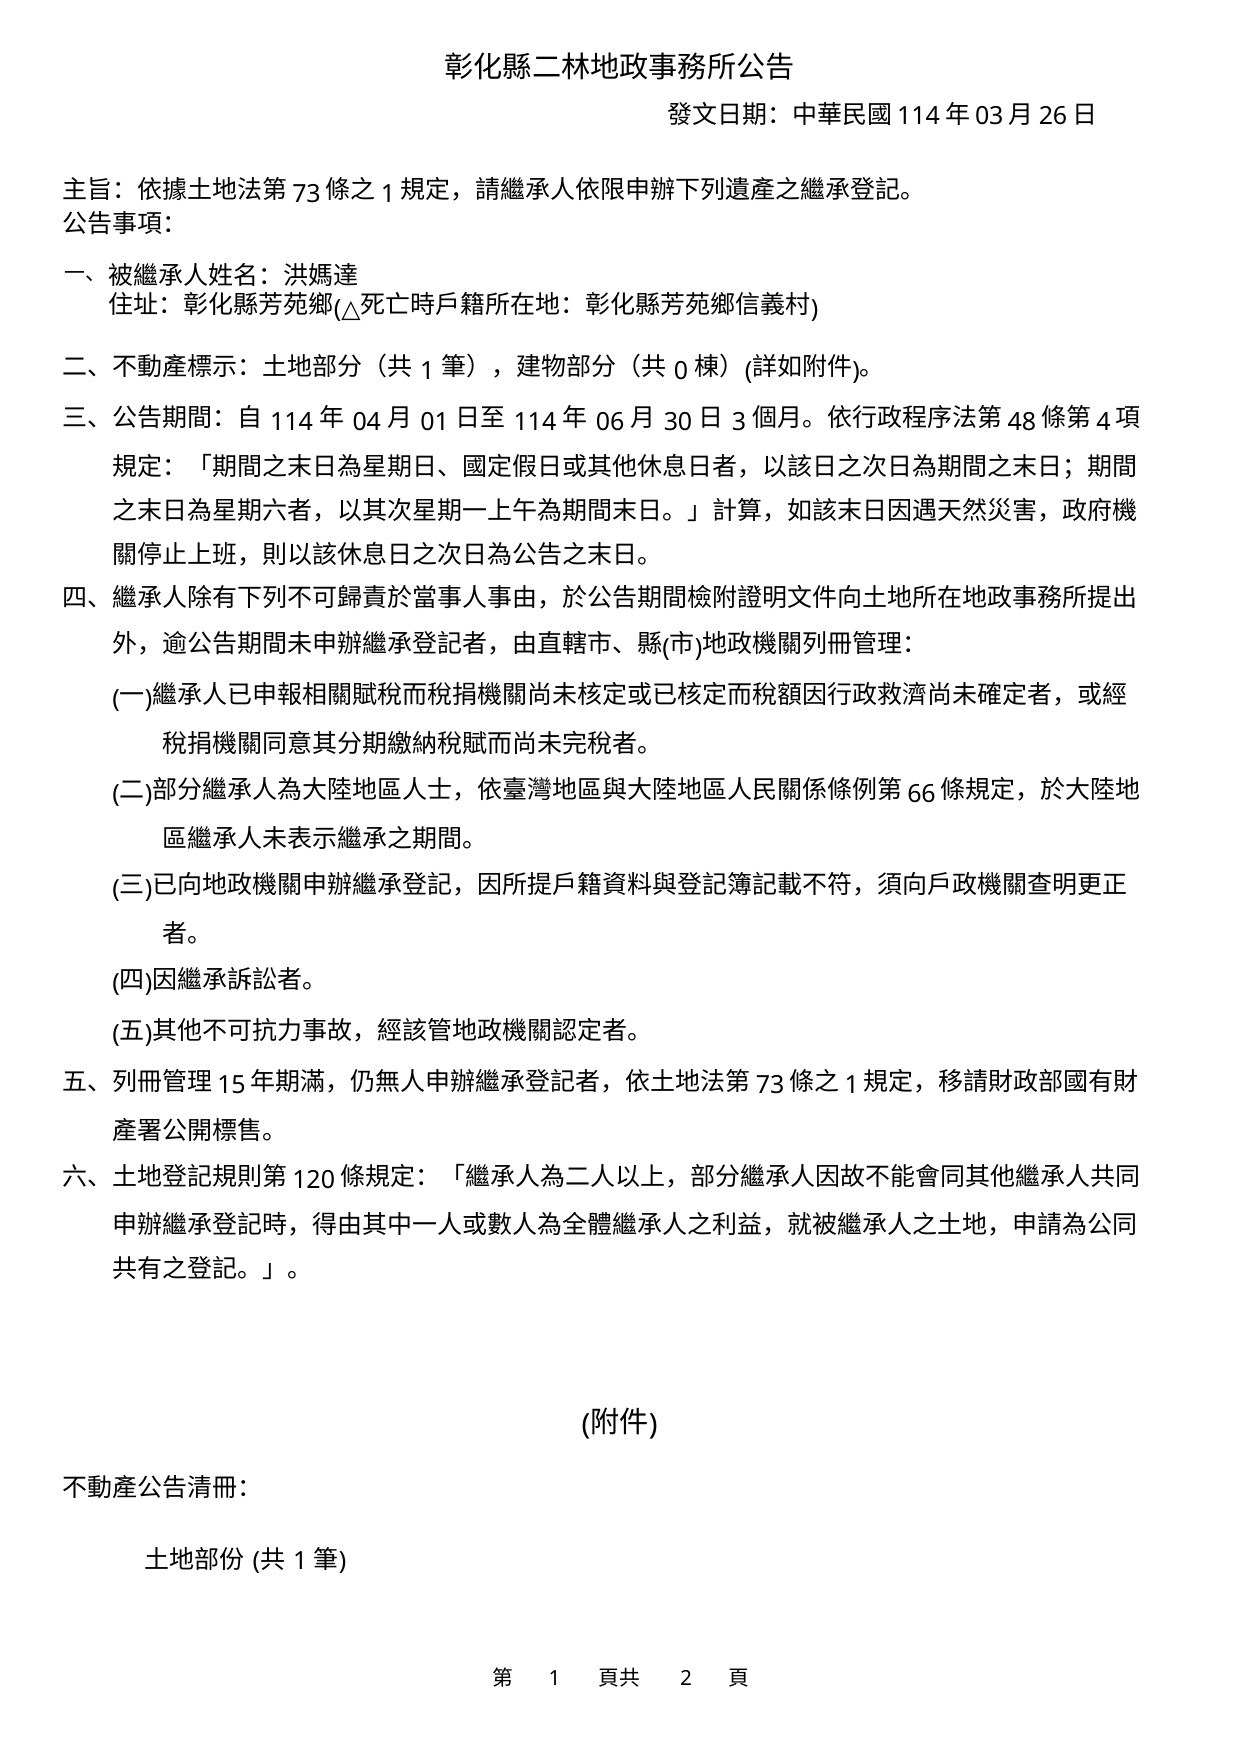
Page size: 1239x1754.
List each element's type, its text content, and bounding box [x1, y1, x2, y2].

table_cell [1177, 1658, 1239, 1698]
table_cell [0, 95, 62, 135]
table_cell [0, 41, 62, 94]
table_cell (附件) [62, 1392, 1177, 1453]
table_cell [759, 1598, 1177, 1657]
table_header [483, 0, 523, 41]
table_cell [0, 1658, 62, 1698]
table_cell [0, 216, 62, 261]
table_cell [62, 135, 109, 176]
table_cell [483, 95, 523, 135]
table_cell [523, 135, 585, 176]
table_cell [667, 1352, 718, 1392]
table_cell [759, 1658, 1177, 1698]
table_cell [653, 95, 667, 135]
table_cell [759, 135, 1177, 176]
table_cell [653, 1352, 667, 1392]
table_header [759, 0, 1177, 41]
table_cell 被繼承人姓名：洪媽達 住址：彰化縣芳苑鄉(△死亡時戶籍所在地：彰化縣芳苑鄉信義村) [109, 261, 1177, 353]
table_cell 發文日期：中華民國114年03月26日 [667, 95, 1177, 135]
table_cell [718, 1352, 759, 1392]
table_cell 土地部份 (共 1 筆) [62, 1526, 1177, 1597]
table_header [0, 0, 62, 41]
table_cell [585, 1352, 653, 1392]
table_cell [1177, 312, 1239, 353]
table_cell [483, 135, 523, 176]
table_cell [483, 1598, 523, 1657]
table_cell [585, 1598, 653, 1657]
table_cell [1177, 261, 1239, 312]
table_cell [1177, 1526, 1239, 1597]
table_header [653, 0, 667, 41]
table_cell [0, 1352, 62, 1392]
table_cell [759, 1352, 1177, 1392]
table_cell [0, 176, 62, 216]
table_cell [523, 95, 585, 135]
table_cell 2 [653, 1658, 718, 1698]
table_cell [1177, 95, 1239, 135]
table_cell [585, 135, 653, 176]
table_cell [585, 95, 653, 135]
table_cell [1177, 1392, 1239, 1453]
table_cell [109, 1658, 482, 1698]
table_cell [62, 95, 109, 135]
table_cell [109, 1598, 482, 1657]
table_cell [1177, 1598, 1239, 1657]
table_cell 不動產公告清冊： [62, 1454, 1177, 1526]
table_header [667, 0, 718, 41]
table_cell [109, 1352, 482, 1392]
table_cell [0, 1598, 62, 1657]
table_cell [62, 1658, 109, 1698]
table_cell [523, 1352, 585, 1392]
table_cell [1177, 353, 1239, 1352]
table_cell [62, 1352, 109, 1392]
table_cell [62, 312, 109, 353]
table_cell 彰化縣二林地政事務所公告 [62, 41, 1177, 94]
table_cell [523, 1598, 585, 1657]
table_cell [667, 135, 718, 176]
table_cell [1177, 1454, 1239, 1526]
table_cell [1177, 135, 1239, 176]
table_cell [109, 135, 482, 176]
table_cell [1177, 41, 1239, 94]
table_header [109, 0, 482, 41]
table_cell [1177, 216, 1239, 261]
table_cell 第 [483, 1658, 523, 1698]
table_cell [62, 1598, 109, 1657]
table_cell [718, 1598, 759, 1657]
table_cell [0, 353, 62, 1352]
table_cell [1177, 1352, 1239, 1392]
table_header [718, 0, 759, 41]
table_cell [0, 261, 62, 312]
table_cell 二、不動產標示：土地部分（共 1 筆），建物部分（共 0 棟）(詳如附件)。 三、公告期間：自 114 年 04 月 01 日至 114 年 06 月 30 日 3 個月。依行政程序法第48條第4項 規定：「期間之末日為星期日、國定假日或其他休息日者，以該日之次日為期間之末日；期間 之末日為星期六者，以其次星期一上午為期間末日。」計算，如該末日因遇天然災害，政府機 關停止上班，則以該休息日之次日為公告之末日。 四、繼承人除有下列不可歸責於當事人事由，於公告期間檢附證明文件向土地所在地政事務所提出 外，逾公告期間未申辦繼承登記者，由直轄市、縣(市)地政機關列冊管理： (一)繼承人已申報相關賦稅而稅捐機關尚未核定或已核定而稅額因行政救濟尚未確定者，或經 稅捐機關同意其分期繳納稅賦而尚未完稅者。 (二)部分繼承人為大陸地區人士，依臺灣地區與大陸地區人民關係條例第66條規定，於大陸地 區繼承人未表示繼承之期間。 (三)已向地政機關申辦繼承登記，因所提戶籍資料與登記簿記載不符，須向戶政機關查明更正 者。 (四)因繼承訴訟者。 (五)其他不可抗力事故，經該管地政機關認定者。 五、列冊管理15年期滿，仍無人申辦繼承登記者，依土地法第73條之1規定，移請財政部國有財 產署公開標售。 六、土地登記規則第120條規定：「繼承人為二人以上，部分繼承人因故不能會同其他繼承人共同 申辦繼承登記時，得由其中一人或數人為全體繼承人之利益，就被繼承人之土地，申請為公同 共有之登記。」。 [62, 353, 1177, 1352]
table_cell [483, 1352, 523, 1392]
table_cell [653, 135, 667, 176]
table_cell [667, 1598, 718, 1657]
table_cell 1 [523, 1658, 585, 1698]
table_cell [653, 1598, 667, 1657]
table_header [1177, 0, 1239, 41]
table_header [523, 0, 585, 41]
table_cell [0, 1392, 62, 1453]
table_header [62, 0, 109, 41]
table_header [585, 0, 653, 41]
table_cell [0, 1526, 62, 1597]
table_cell 頁共 [585, 1658, 653, 1698]
table_cell 頁 [718, 1658, 759, 1698]
table_cell [109, 95, 482, 135]
table_cell 一、 [62, 261, 109, 312]
table_cell [0, 312, 62, 353]
table_cell [0, 135, 62, 176]
table_cell [1177, 176, 1239, 216]
table_cell [0, 1454, 62, 1526]
table_cell 主旨：依據土地法第73條之1規定，請繼承人依限申辦下列遺產之繼承登記。 公告事項： [62, 176, 1177, 261]
table_cell [718, 135, 759, 176]
